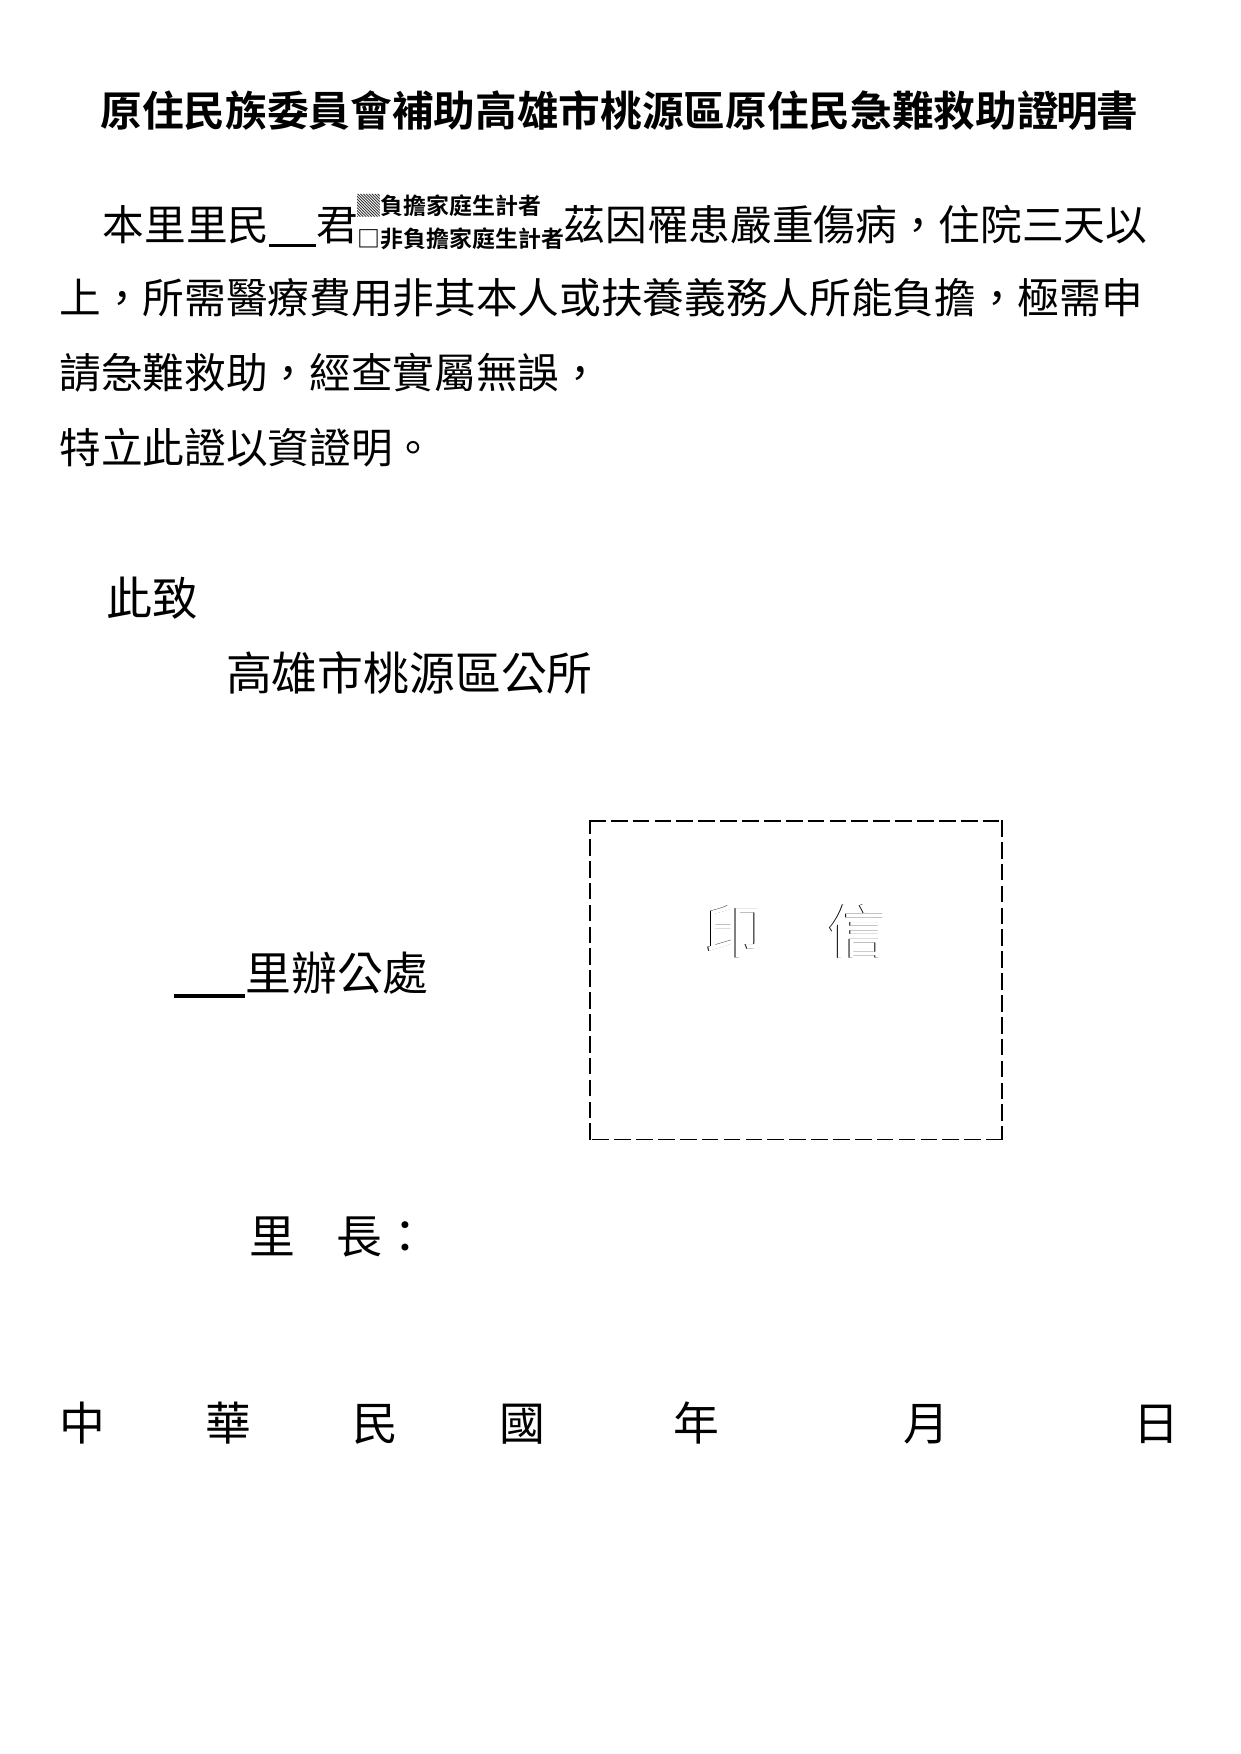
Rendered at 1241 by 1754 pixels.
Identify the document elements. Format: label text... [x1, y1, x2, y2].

text 印 信 [605, 886, 986, 970]
text 原住民族委員會補助高雄市桃源區原住民急難救助證明書 [59, 71, 1181, 146]
text 高雄市桃源區公所 [59, 633, 1181, 708]
text 中 華 民 國 年 月 日 [59, 1383, 1181, 1458]
text 里 長： [59, 1196, 1181, 1271]
text 本里里民 君▓負擔家庭生計者 □非負擔家庭生計者茲因罹患嚴重傷病，住院三天以上，所需醫療費用非其本人或扶養義務人所能負擔，極需申請急難救助，經查實屬無誤， [59, 183, 1181, 408]
text 特立此證以資證明。 [59, 408, 1181, 483]
text [1003, 933, 1181, 1008]
text 此致 [59, 558, 1181, 633]
text 里辦公處 [59, 933, 589, 1008]
